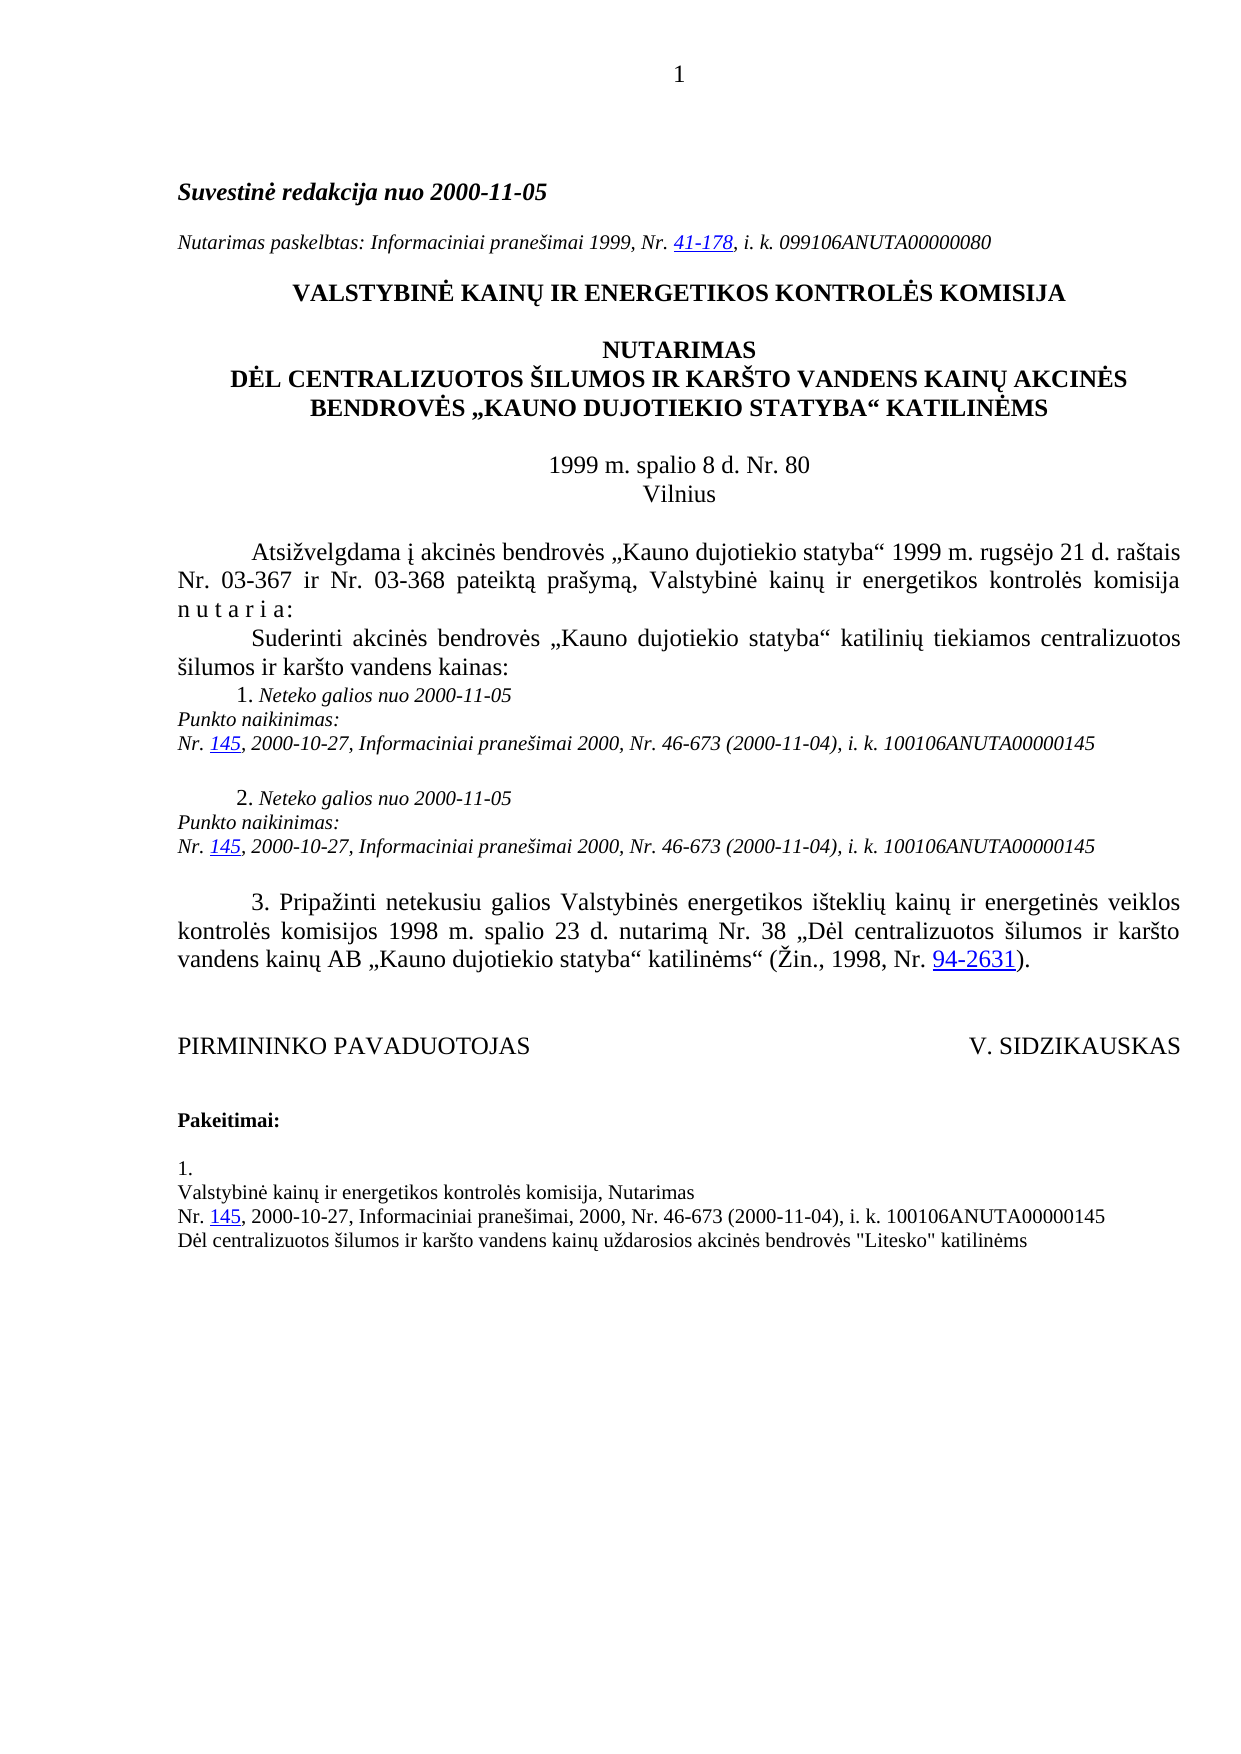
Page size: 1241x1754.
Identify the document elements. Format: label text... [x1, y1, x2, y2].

text Nr. 145, 2000-10-27, Informaciniai pranešimai 2000, Nr. 46-673 (2000-11-04), i. k. 100106ANUTA00000145 [177, 834, 1181, 858]
text 3. Pripažinti netekusiu galios Valstybinės energetikos išteklių kainų ir energetinės veiklos kontrolės komisijos 1998 m. spalio 23 d. nutarimą Nr. 38 „Dėl centralizuotos šilumos ir karšto vandens kainų AB „Kauno dujotiekio statyba“ katilinėms“ (Žin., 1998, Nr. 94-2631). [177, 887, 1181, 973]
text Nr. 145, 2000-10-27, Informaciniai pranešimai, 2000, Nr. 46-673 (2000-11-04), i. k. 100106ANUTA00000145 [177, 1204, 1181, 1228]
text 2. Neteko galios nuo 2000-11-05 [177, 784, 1181, 810]
text DĖL CENTRALIZUOTOS ŠILUMOS IR KARŠTO VANDENS KAINŲ AKCINĖS BENDROVĖS „KAUNO DUJOTIEKIO STATYBA“ KATILINĖMS [177, 364, 1181, 422]
text PIRMININKO PAVADUOTOJAS V. SIDZIKAUSKAS [177, 1031, 1181, 1059]
text Vilnius [177, 479, 1181, 508]
text Suvestinė redakcija nuo 2000-11-05 [177, 177, 1181, 206]
text 1999 m. spalio 8 d. Nr. 80 [177, 451, 1181, 479]
text 1. [177, 1156, 1181, 1180]
text NUTARIMAS [177, 336, 1181, 364]
text Atsižvelgdama į akcinės bendrovės „Kauno dujotiekio statyba“ 1999 m. rugsėjo 21 d. raštais Nr. 03-367 ir Nr. 03-368 pateiktą prašymą, Valstybinė kainų ir energetikos kontrolės komisija nutaria: [177, 537, 1181, 623]
text VALSTYBINĖ KAINŲ IR ENERGETIKOS KONTROLĖS KOMISIJA [177, 278, 1181, 307]
text Valstybinė kainų ir energetikos kontrolės komisija, Nutarimas [177, 1180, 1181, 1204]
text 1. Neteko galios nuo 2000-11-05 [177, 681, 1181, 707]
text Suderinti akcinės bendrovės „Kauno dujotiekio statyba“ katilinių tiekiamos centralizuotos šilumos ir karšto vandens kainas: [177, 623, 1181, 681]
text Nutarimas paskelbtas: Informaciniai pranešimai 1999, Nr. 41-178, i. k. 099106ANUTA00000080 [177, 230, 1181, 254]
text Punkto naikinimas: [177, 707, 1181, 731]
text Dėl centralizuotos šilumos ir karšto vandens kainų uždarosios akcinės bendrovės "Litesko" katilinėms [177, 1228, 1181, 1252]
text Nr. 145, 2000-10-27, Informaciniai pranešimai 2000, Nr. 46-673 (2000-11-04), i. k. 100106ANUTA00000145 [177, 731, 1181, 755]
text Pakeitimai: [177, 1108, 1181, 1132]
text Punkto naikinimas: [177, 810, 1181, 834]
